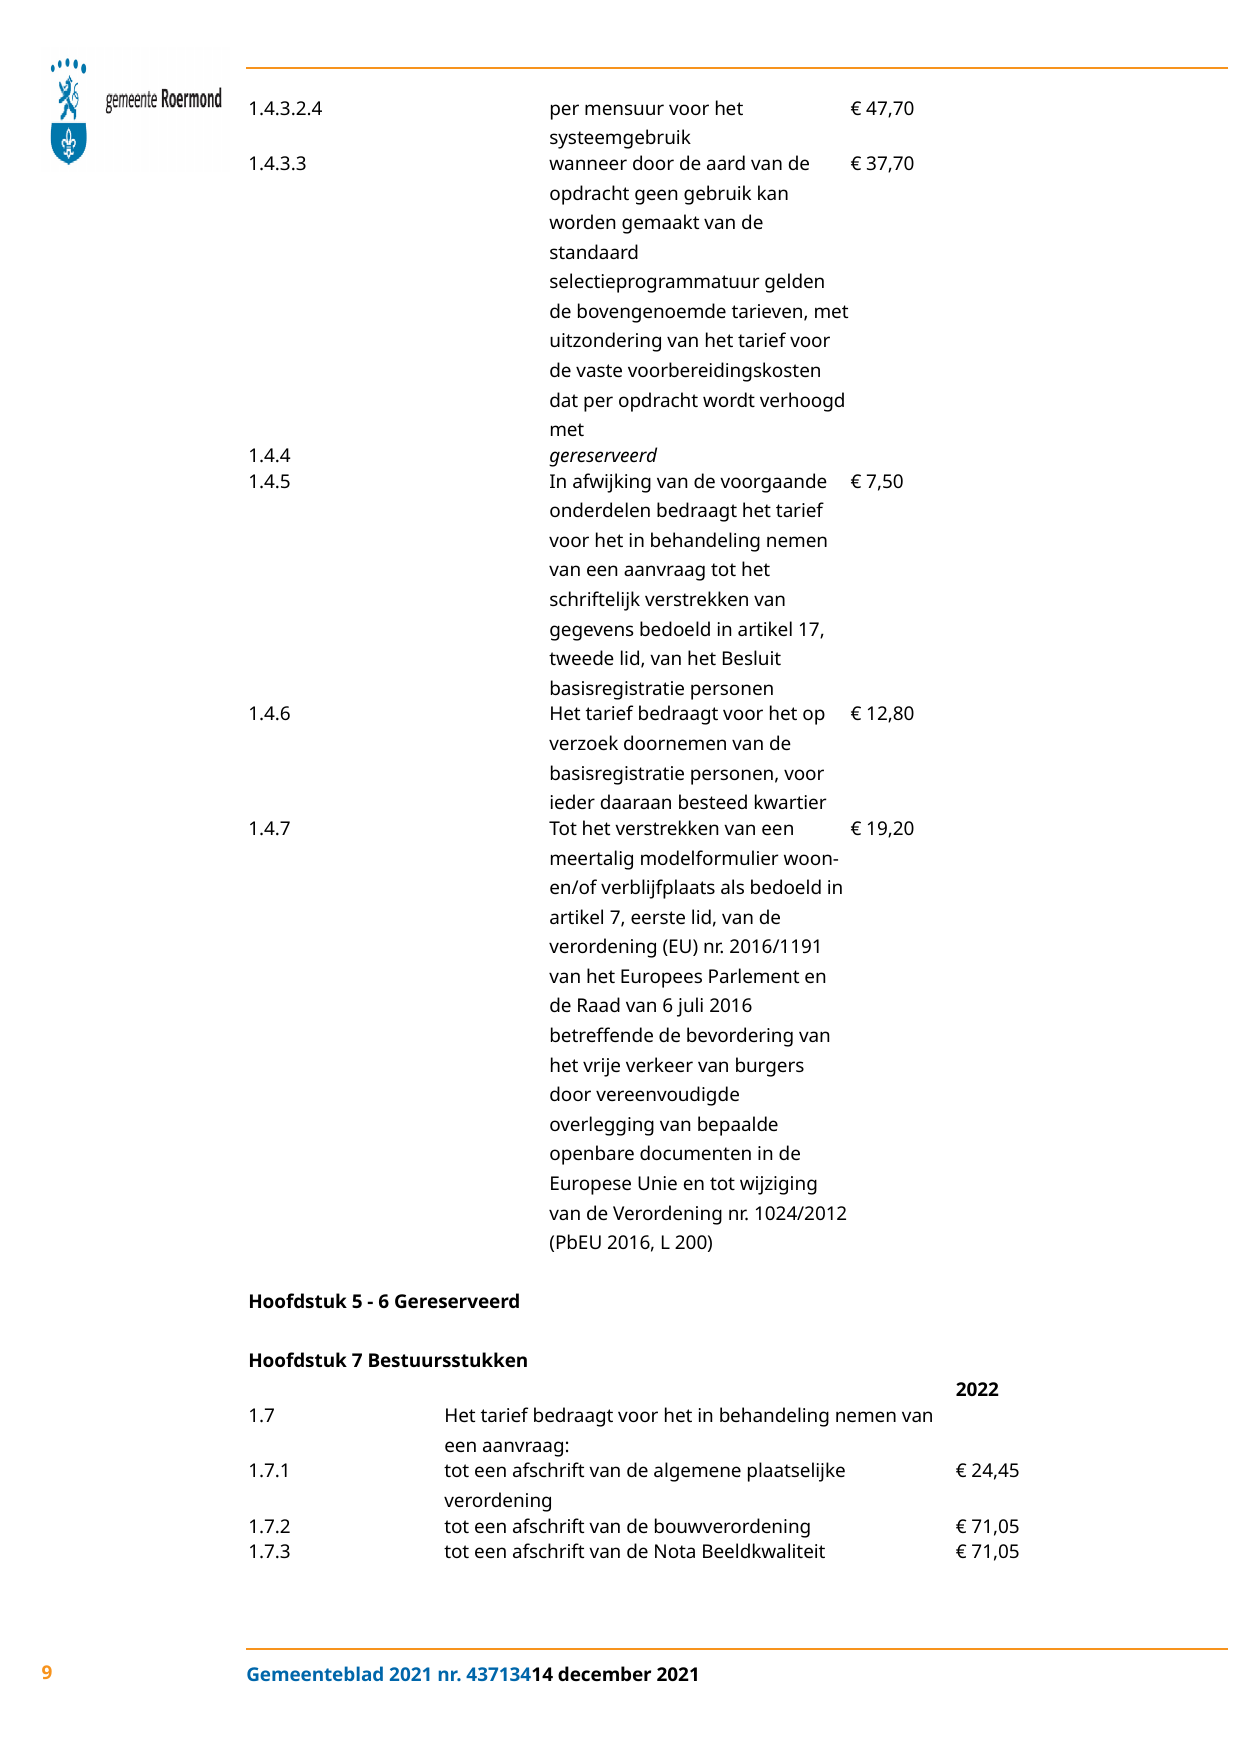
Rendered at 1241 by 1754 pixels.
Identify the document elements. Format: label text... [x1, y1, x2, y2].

table_cell € 71,05 [956, 1539, 1152, 1564]
table_cell Tot het verstrekken van een meertalig modelformulier woon- en/of verblijfplaats als bedoeld in artikel 7, eerste lid, van de verordening (EU) nr. 2016/1191 van het Europees Parlement en de Raad van 6 juli 2016 betreffende de bevordering van het vrije verkeer van burgers door vereenvoudigde overlegging van bepaalde openbare documenten in de Europese Unie en tot wijziging van de Verordening nr. 1024/2012 (PbEU 2016, L 200) [549, 815, 850, 1255]
table_cell tot een afschrift van de bouwverordening [444, 1513, 956, 1539]
table_cell 1.4.3.2.4 [248, 95, 549, 150]
table_header [444, 1377, 956, 1402]
table_cell € 12,80 [850, 701, 1152, 815]
table_cell 1.4.6 [248, 701, 549, 815]
table_cell per mensuur voor het systeemgebruik [549, 95, 850, 150]
table_cell 1.4.4 [248, 442, 549, 468]
table_cell € 71,05 [956, 1513, 1152, 1539]
table_cell € 37,70 [850, 150, 1152, 442]
table_cell € 19,20 [850, 815, 1152, 1255]
table_cell [850, 442, 1152, 468]
table_cell 1.7 [248, 1403, 444, 1458]
text Hoofdstuk 7 Bestuursstukken [248, 1347, 1152, 1373]
table_cell [956, 1403, 1152, 1458]
table_cell € 24,45 [956, 1458, 1152, 1513]
text Hoofdstuk 5 - 6 Gereserveerd [248, 1288, 1152, 1313]
table_cell tot een afschrift van de Nota Beeldkwaliteit [444, 1539, 956, 1564]
table_cell 1.4.3.3 [248, 150, 549, 442]
table_header [248, 1377, 444, 1402]
table_cell gereserveerd [549, 442, 850, 468]
picture [41, 47, 231, 172]
table_cell 1.7.3 [248, 1539, 444, 1564]
table_cell Het tarief bedraagt voor het op verzoek doornemen van de basisregistratie personen, voor ieder daaraan besteed kwartier [549, 701, 850, 815]
table_cell 1.4.5 [248, 468, 549, 701]
table_cell Het tarief bedraagt voor het in behandeling nemen van een aanvraag: [444, 1403, 956, 1458]
table_cell € 7,50 [850, 468, 1152, 701]
table_cell wanneer door de aard van de opdracht geen gebruik kan worden gemaakt van de standaard selectieprogrammatuur gelden de bovengenoemde tarieven, met uitzondering van het tarief voor de vaste voorbereidingskosten dat per opdracht wordt verhoogd met [549, 150, 850, 442]
table_cell 1.7.1 [248, 1458, 444, 1513]
table_cell tot een afschrift van de algemene plaatselijke verordening [444, 1458, 956, 1513]
table_cell 1.4.7 [248, 815, 549, 1255]
table_cell In afwijking van de voorgaande onderdelen bedraagt het tarief voor het in behandeling nemen van een aanvraag tot het schriftelijk verstrekken van gegevens bedoeld in artikel 17, tweede lid, van het Besluit basisregistratie personen [549, 468, 850, 701]
table_header 2022 [956, 1377, 1152, 1402]
table_cell 1.7.2 [248, 1513, 444, 1539]
table_cell € 47,70 [850, 95, 1152, 150]
